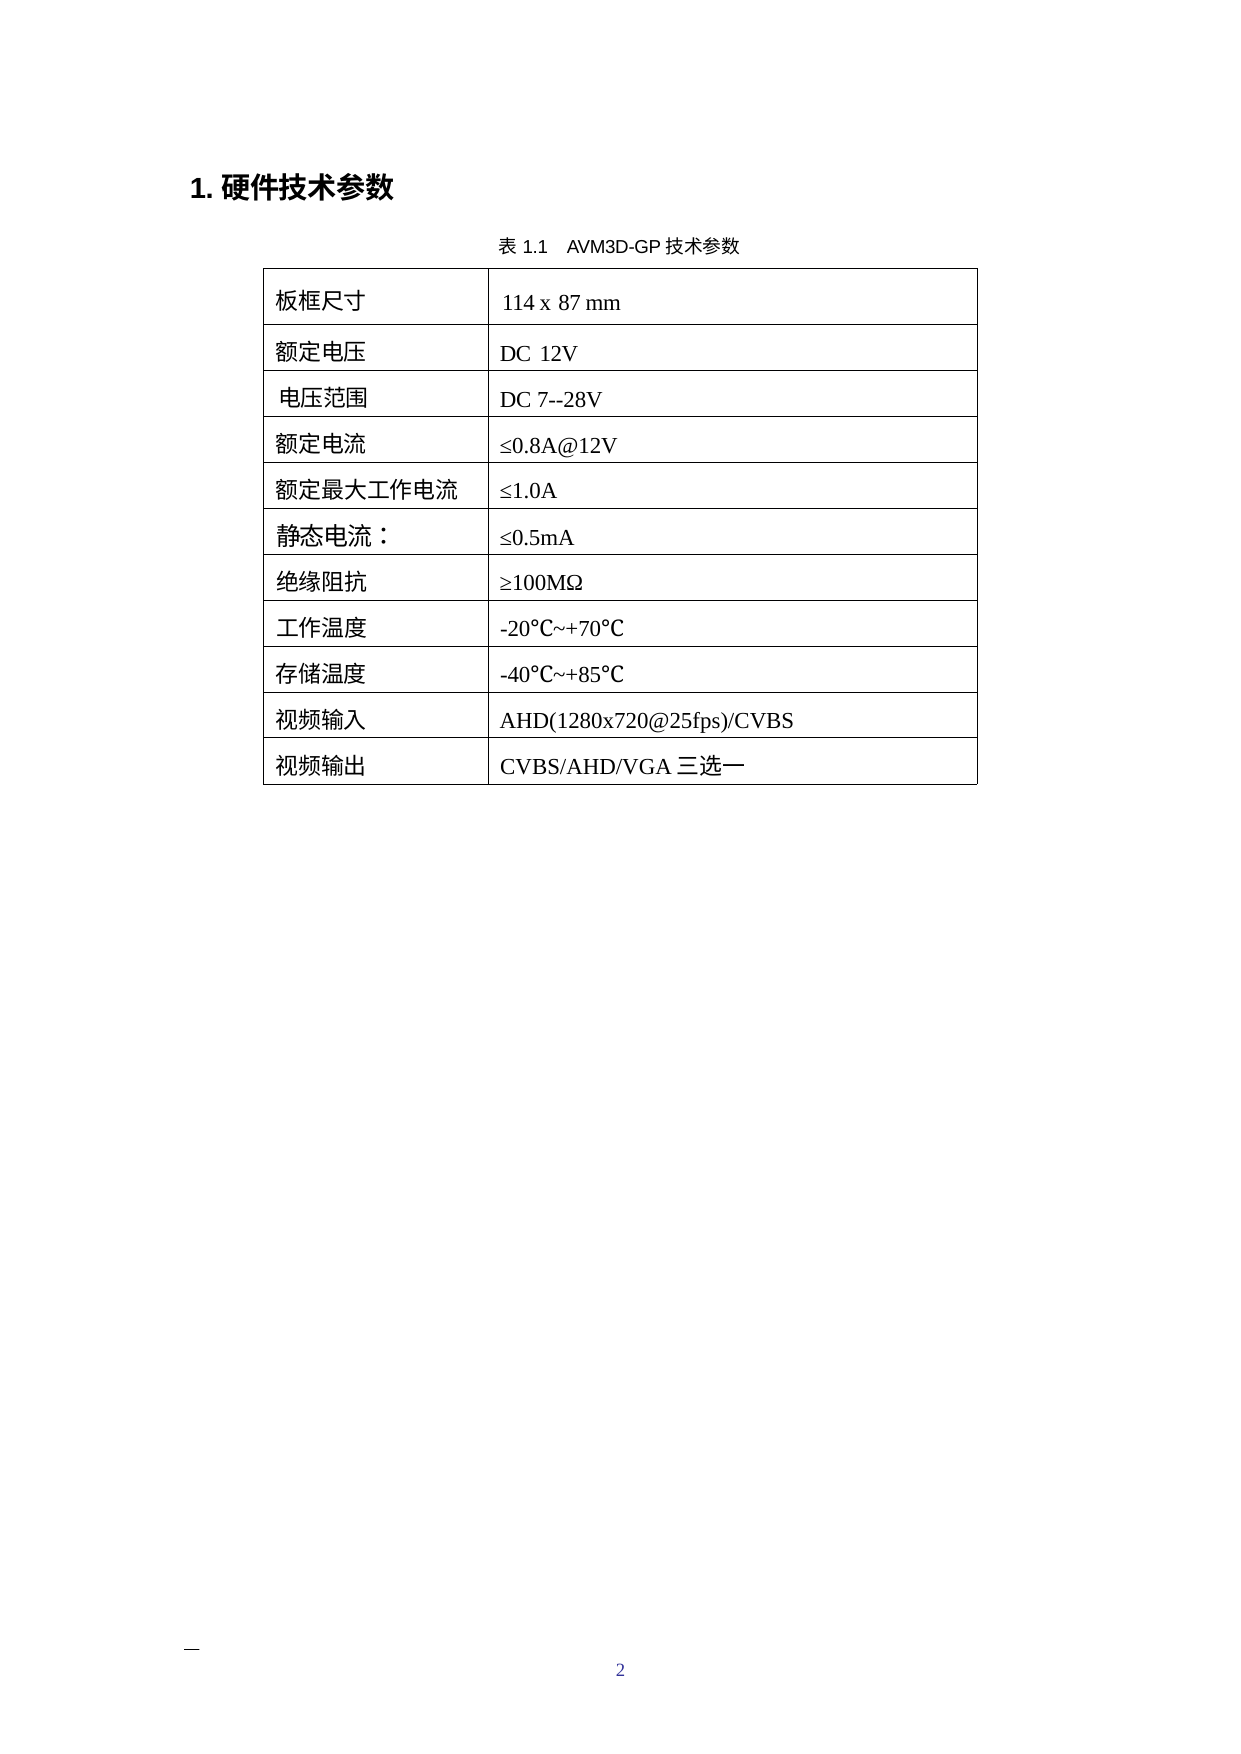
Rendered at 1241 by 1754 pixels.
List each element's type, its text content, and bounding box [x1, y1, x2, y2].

table_header 板框尺寸 [264, 269, 488, 324]
table_cell 绝缘阻抗 [264, 555, 488, 599]
table_header 114 x 87 mm [489, 269, 977, 324]
table_cell ≥100MΩ [489, 555, 977, 599]
text 表 1.1 AVM3D-GP 技术参数 [499, 233, 1056, 258]
table_cell 工作温度 [264, 601, 488, 646]
table_cell -40℃~+85℃ [489, 647, 977, 691]
table_cell ≤1.0A [489, 463, 977, 508]
table_cell -20℃~+70℃ [489, 601, 977, 646]
table_cell ≤0.8A@12V [489, 417, 977, 462]
table_cell 额定电流 [264, 417, 488, 462]
table_cell DC 12V [489, 325, 977, 370]
table_cell 视频输入 [264, 693, 488, 737]
table_cell 额定最大工作电流 [264, 463, 488, 508]
table_cell 存储温度 [264, 647, 488, 691]
table_cell 额定电压 [264, 325, 488, 370]
table_cell AHD(1280x720@25fps)/CVBS [489, 693, 977, 737]
table_cell 电压范围 [264, 371, 488, 416]
table_cell DC 7--28V [489, 371, 977, 416]
table_cell CVBS/AHD/VGA 三选一 [489, 738, 977, 783]
subtitle 1. 硬件技术参数 [189, 168, 1056, 207]
table_cell 视频输出 [264, 738, 488, 783]
table_cell ≤0.5mA [489, 509, 977, 554]
table_cell 静态电流： [264, 509, 488, 554]
